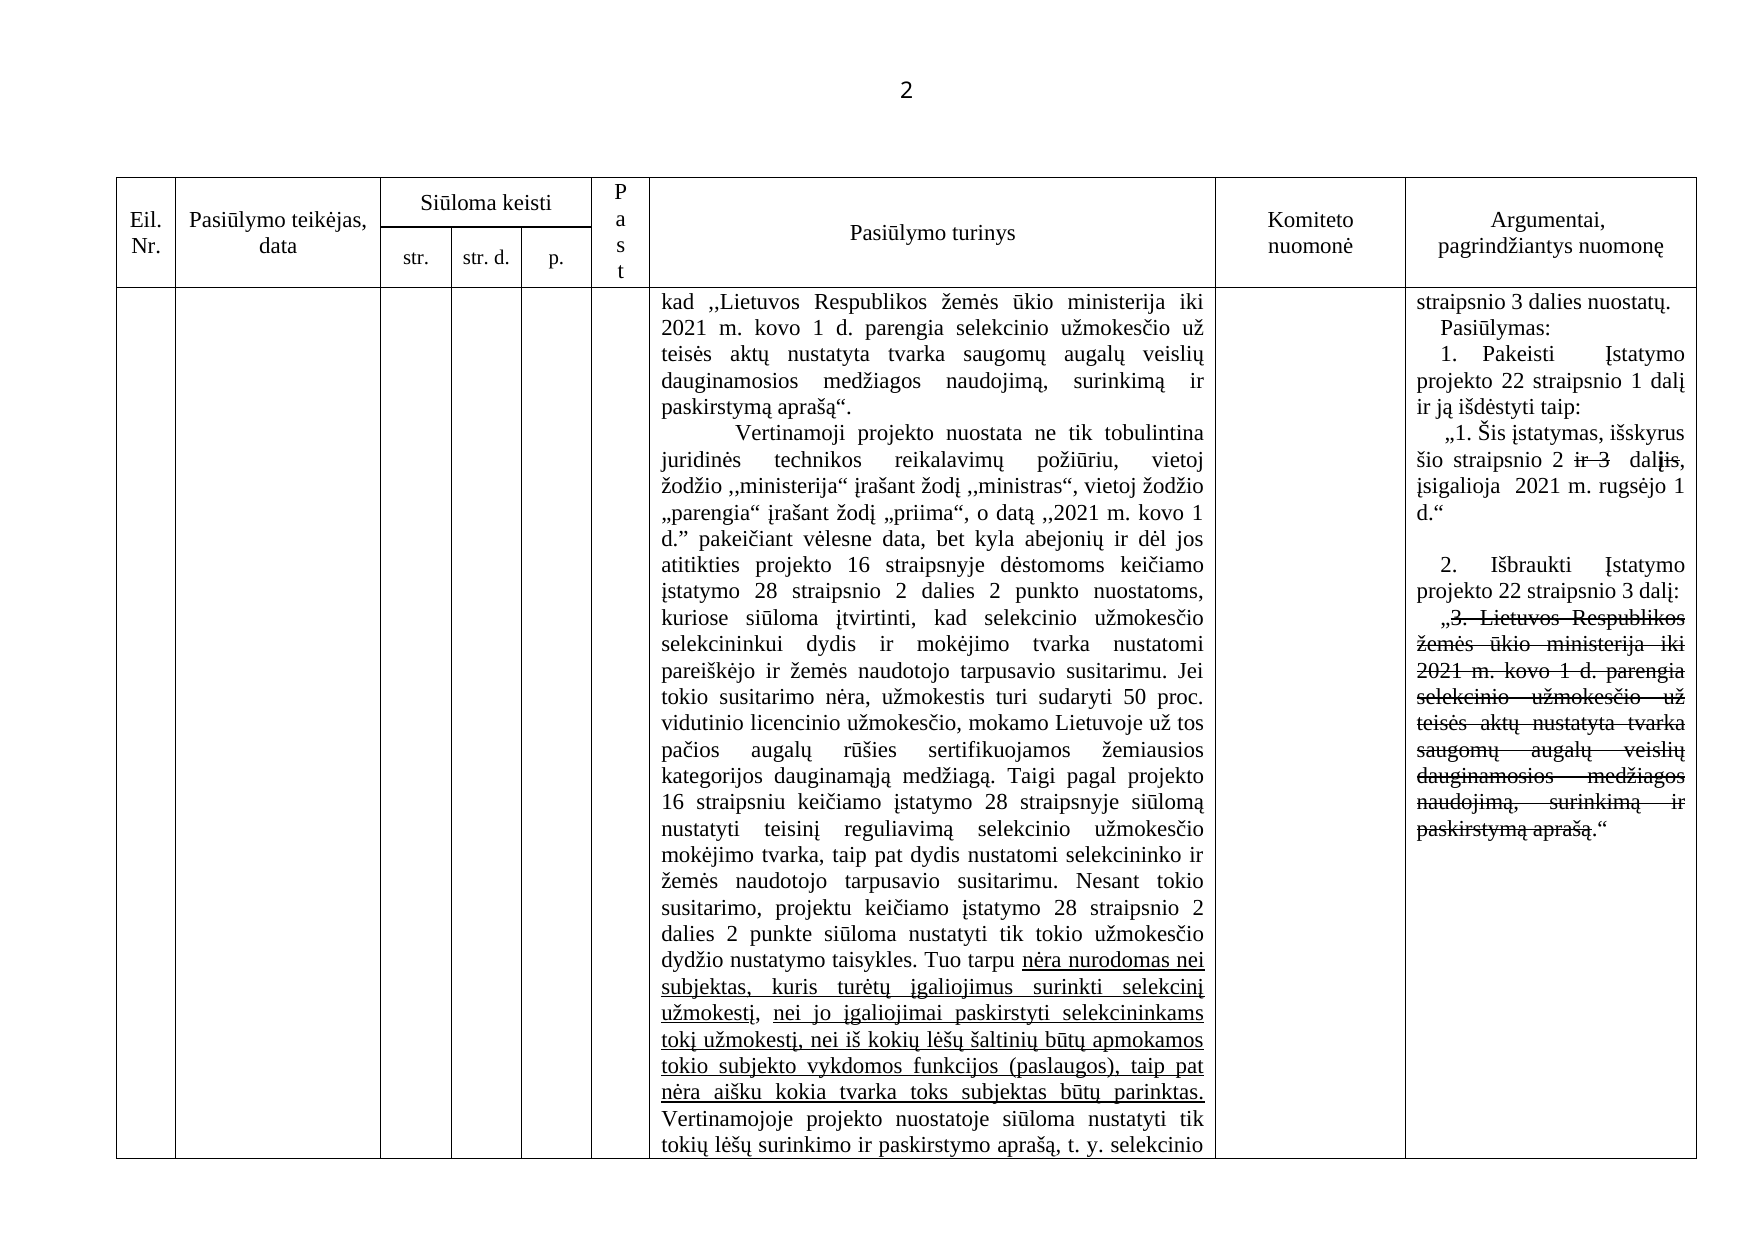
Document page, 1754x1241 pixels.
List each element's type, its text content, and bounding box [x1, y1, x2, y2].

table_header Pasiūlymo turinys [650, 178, 1215, 287]
table_header Argumentai, pagrindžiantys nuomonę [1406, 178, 1696, 287]
table_header Siūloma keisti [381, 178, 591, 226]
table_cell [117, 288, 175, 1157]
table_cell straipsnio 3 dalies nuostatų. Pasiūlymas: 1. Pakeisti Įstatymo projekto 22 straipsnio 1 dalį ir ją išdėstyti taip: „1. Šis įstatymas, išskyrus šio straipsnio 2 ir 3 dalįis, įsigalioja 2021 m. rugsėjo 1 d.“ 2. Išbraukti Įstatymo projekto 22 straipsnio 3 dalį: „3. Lietuvos Respublikos žemės ūkio ministerija iki 2021 m. kovo 1 d. parengia selekcinio užmokesčio už teisės aktų nustatyta tvarka saugomų augalų veislių dauginamosios medžiagos naudojimą, surinkimą ir paskirstymą aprašą.“ [1406, 288, 1696, 1157]
table_cell str. d. [452, 228, 521, 287]
table_header Pasiūlymo teikėjas, data [176, 178, 380, 287]
table_header Eil. Nr. [117, 178, 175, 287]
table_cell [381, 288, 451, 1157]
table_header Komiteto nuomonė [1216, 178, 1405, 287]
table_cell str. [381, 228, 451, 287]
table_cell [592, 288, 649, 1157]
table_cell [452, 288, 521, 1157]
table_cell [1216, 288, 1405, 1157]
table_cell [176, 288, 380, 1157]
table_cell [522, 288, 591, 1157]
table_cell kad ,,Lietuvos Respublikos žemės ūkio ministerija iki 2021 m. kovo 1 d. parengia selekcinio užmokesčio už teisės aktų nustatyta tvarka saugomų augalų veislių dauginamosios medžiagos naudojimą, surinkimą ir paskirstymą aprašą“. Vertinamoji projekto nuostata ne tik tobulintina juridinės technikos reikalavimų požiūriu, vietoj žodžio ,,ministerija“ įrašant žodį ,,ministras“, vietoj žodžio „parengia“ įrašant žodį „priima“, o datą ,,2021 m. kovo 1 d.” pakeičiant vėlesne data, bet kyla abejonių ir dėl jos atitikties projekto 16 straipsnyje dėstomoms keičiamo įstatymo 28 straipsnio 2 dalies 2 punkto nuostatoms, kuriose siūloma įtvirtinti, kad selekcinio užmokesčio selekcininkui dydis ir mokėjimo tvarka nustatomi pareiškėjo ir žemės naudotojo tarpusavio susitarimu. Jei tokio susitarimo nėra, užmokestis turi sudaryti 50 proc. vidutinio licencinio užmokesčio, mokamo Lietuvoje už tos pačios augalų rūšies sertifikuojamos žemiausios kategorijos dauginamąją medžiagą. Taigi pagal projekto 16 straipsniu keičiamo įstatymo 28 straipsnyje siūlomą nustatyti teisinį reguliavimą selekcinio užmokesčio mokėjimo tvarka, taip pat dydis nustatomi selekcininko ir žemės naudotojo tarpusavio susitarimu. Nesant tokio susitarimo, projektu keičiamo įstatymo 28 straipsnio 2 dalies 2 punkte siūloma nustatyti tik tokio užmokesčio dydžio nustatymo taisykles. Tuo tarpu nėra nurodomas nei subjektas, kuris turėtų įgaliojimus surinkti selekcinį užmokestį, nei jo įgaliojimai paskirstyti selekcininkams tokį užmokestį, nei iš kokių lėšų šaltinių būtų apmokamos tokio subjekto vykdomos funkcijos (paslaugos), taip pat nėra aišku kokia tvarka toks subjektas būtų parinktas. Vertinamojoje projekto nuostatoje siūloma nustatyti tik tokių lėšų surinkimo ir paskirstymo aprašą, t. y. selekcinio [650, 288, 1215, 1157]
table_cell p. [522, 228, 591, 287]
table_header Pastabos [592, 178, 649, 287]
